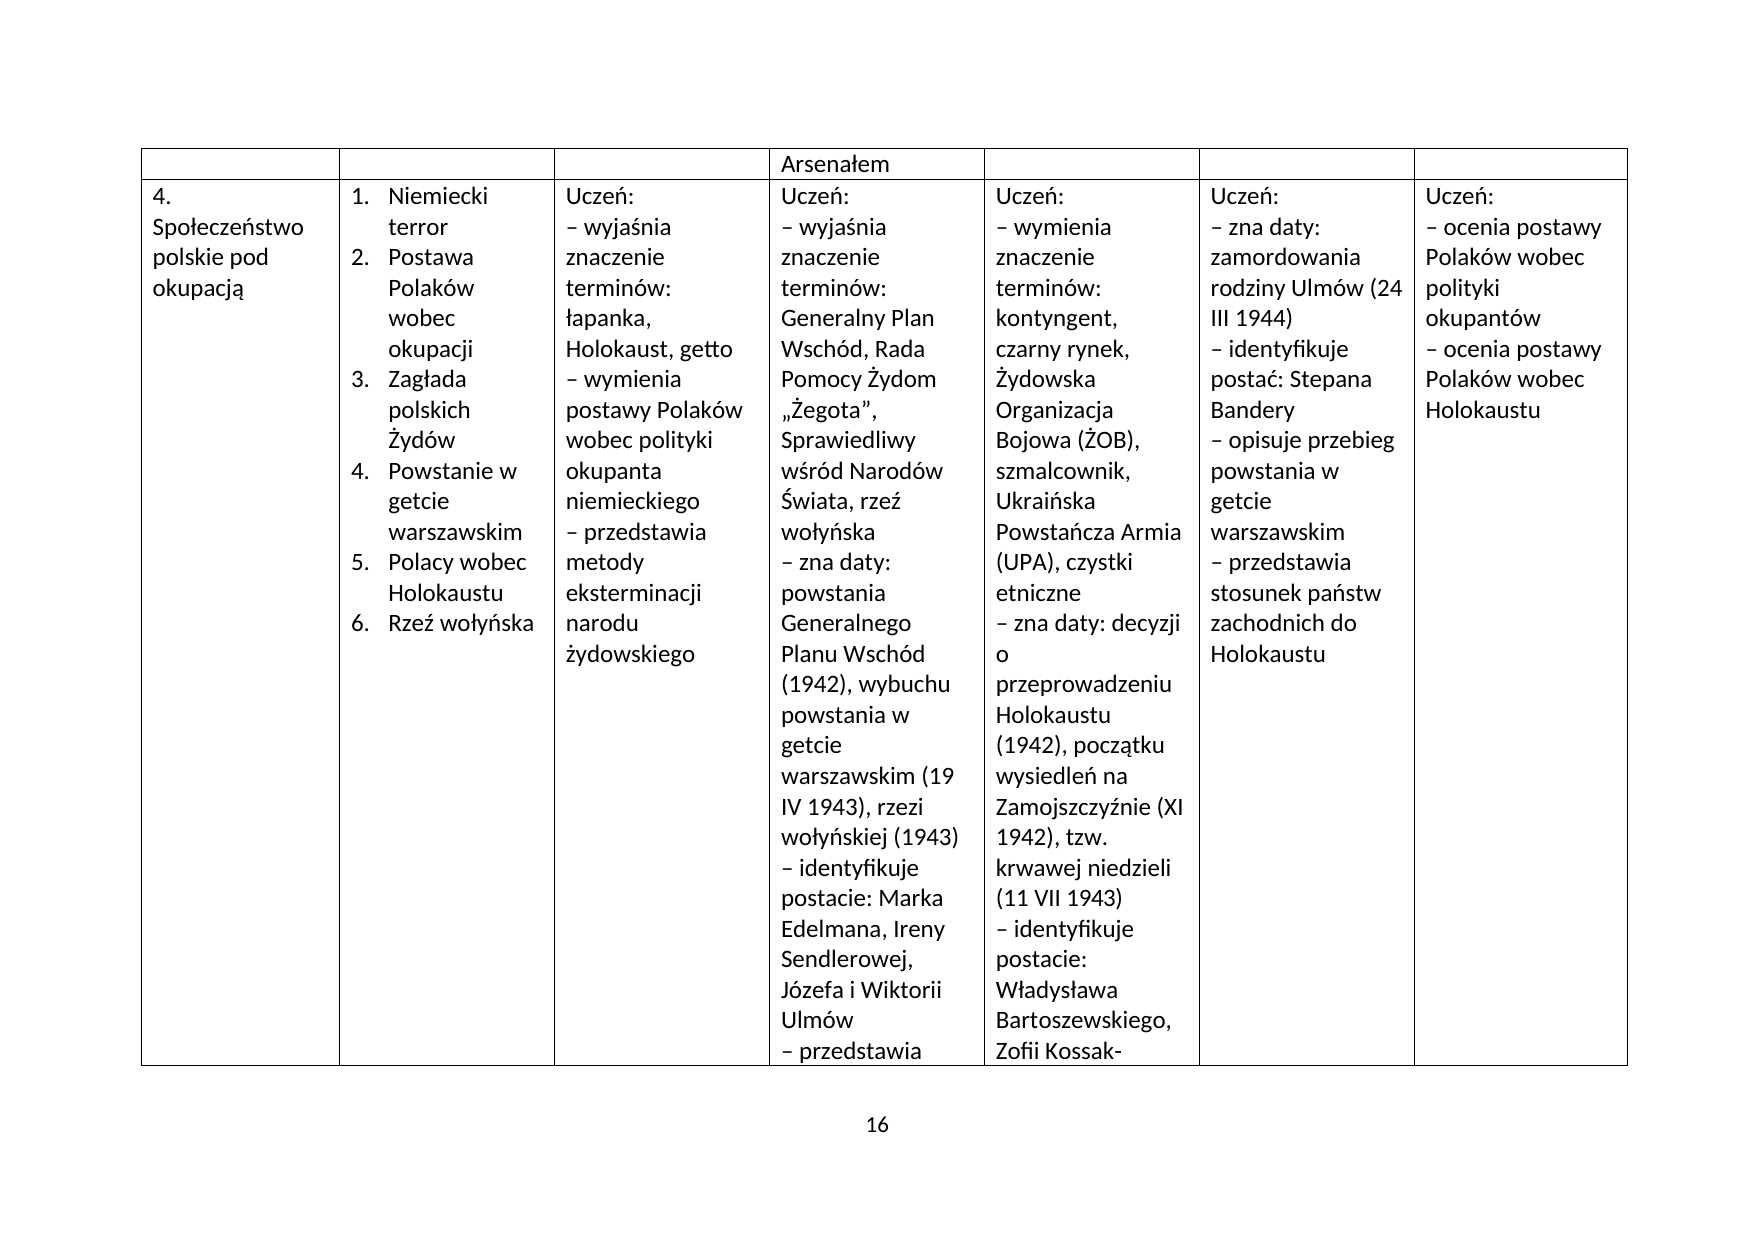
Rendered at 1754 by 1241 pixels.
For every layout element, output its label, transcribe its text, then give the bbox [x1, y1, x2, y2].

table_cell Uczeń: – wyjaśnia znaczenie terminów: Generalny Plan Wschód, Rada Pomocy Żydom „Żegota”, Sprawiedliwy wśród Narodów Świata, rzeź wołyńska – zna daty: powstania Generalnego Planu Wschód (1942), wybuchu powstania w getcie warszawskim (19 IV 1943), rzezi wołyńskiej (1943) – identyfikuje postacie: Marka Edelmana, Ireny Sendlerowej, Józefa i Wiktorii Ulmów – przedstawia [770, 180, 984, 1065]
table_cell Uczeń: – wyjaśnia znaczenie terminów: łapanka, Holokaust, getto – wymienia postawy Polaków wobec polityki okupanta niemieckiego – przedstawia metody eksterminacji narodu żydowskiego [555, 180, 769, 1065]
table_cell Arsenałem [770, 149, 984, 179]
table_cell [985, 149, 1199, 179]
table_cell Niemiecki terror Postawa Polaków wobec okupacji Zagłada polskich Żydów Powstanie w getcie warszawskim Polacy wobec Holokaustu Rzeź wołyńska [340, 180, 554, 1065]
table_cell 4. Społeczeństwo polskie pod okupacją [142, 180, 339, 1065]
table_cell Uczeń: – wymienia znaczenie terminów: kontyngent, czarny rynek, Żydowska Organizacja Bojowa (ŻOB), szmalcownik, Ukraińska Powstańcza Armia (UPA), czystki etniczne – zna daty: decyzji o przeprowadzeniu Holokaustu (1942), początku wysiedleń na Zamojszczyźnie (XI 1942), tzw. krwawej niedzieli (11 VII 1943) – identyfikuje postacie: Władysława Bartoszewskiego, Zofii Kossak- [985, 180, 1199, 1065]
table_cell [340, 149, 554, 179]
table_cell Uczeń: – zna daty: zamordowania rodziny Ulmów (24 III 1944) – identyfikuje postać: Stepana Bandery – opisuje przebieg powstania w getcie warszawskim – przedstawia stosunek państw zachodnich do Holokaustu [1200, 180, 1414, 1065]
table_cell [1200, 149, 1414, 179]
table_cell [142, 149, 339, 179]
table_cell [1415, 149, 1627, 179]
table_cell Uczeń: – ocenia postawy Polaków wobec polityki okupantów – ocenia postawy Polaków wobec Holokaustu [1415, 180, 1627, 1065]
table_cell [137, 148, 141, 179]
table_cell [555, 149, 769, 179]
table_cell [137, 179, 141, 1065]
